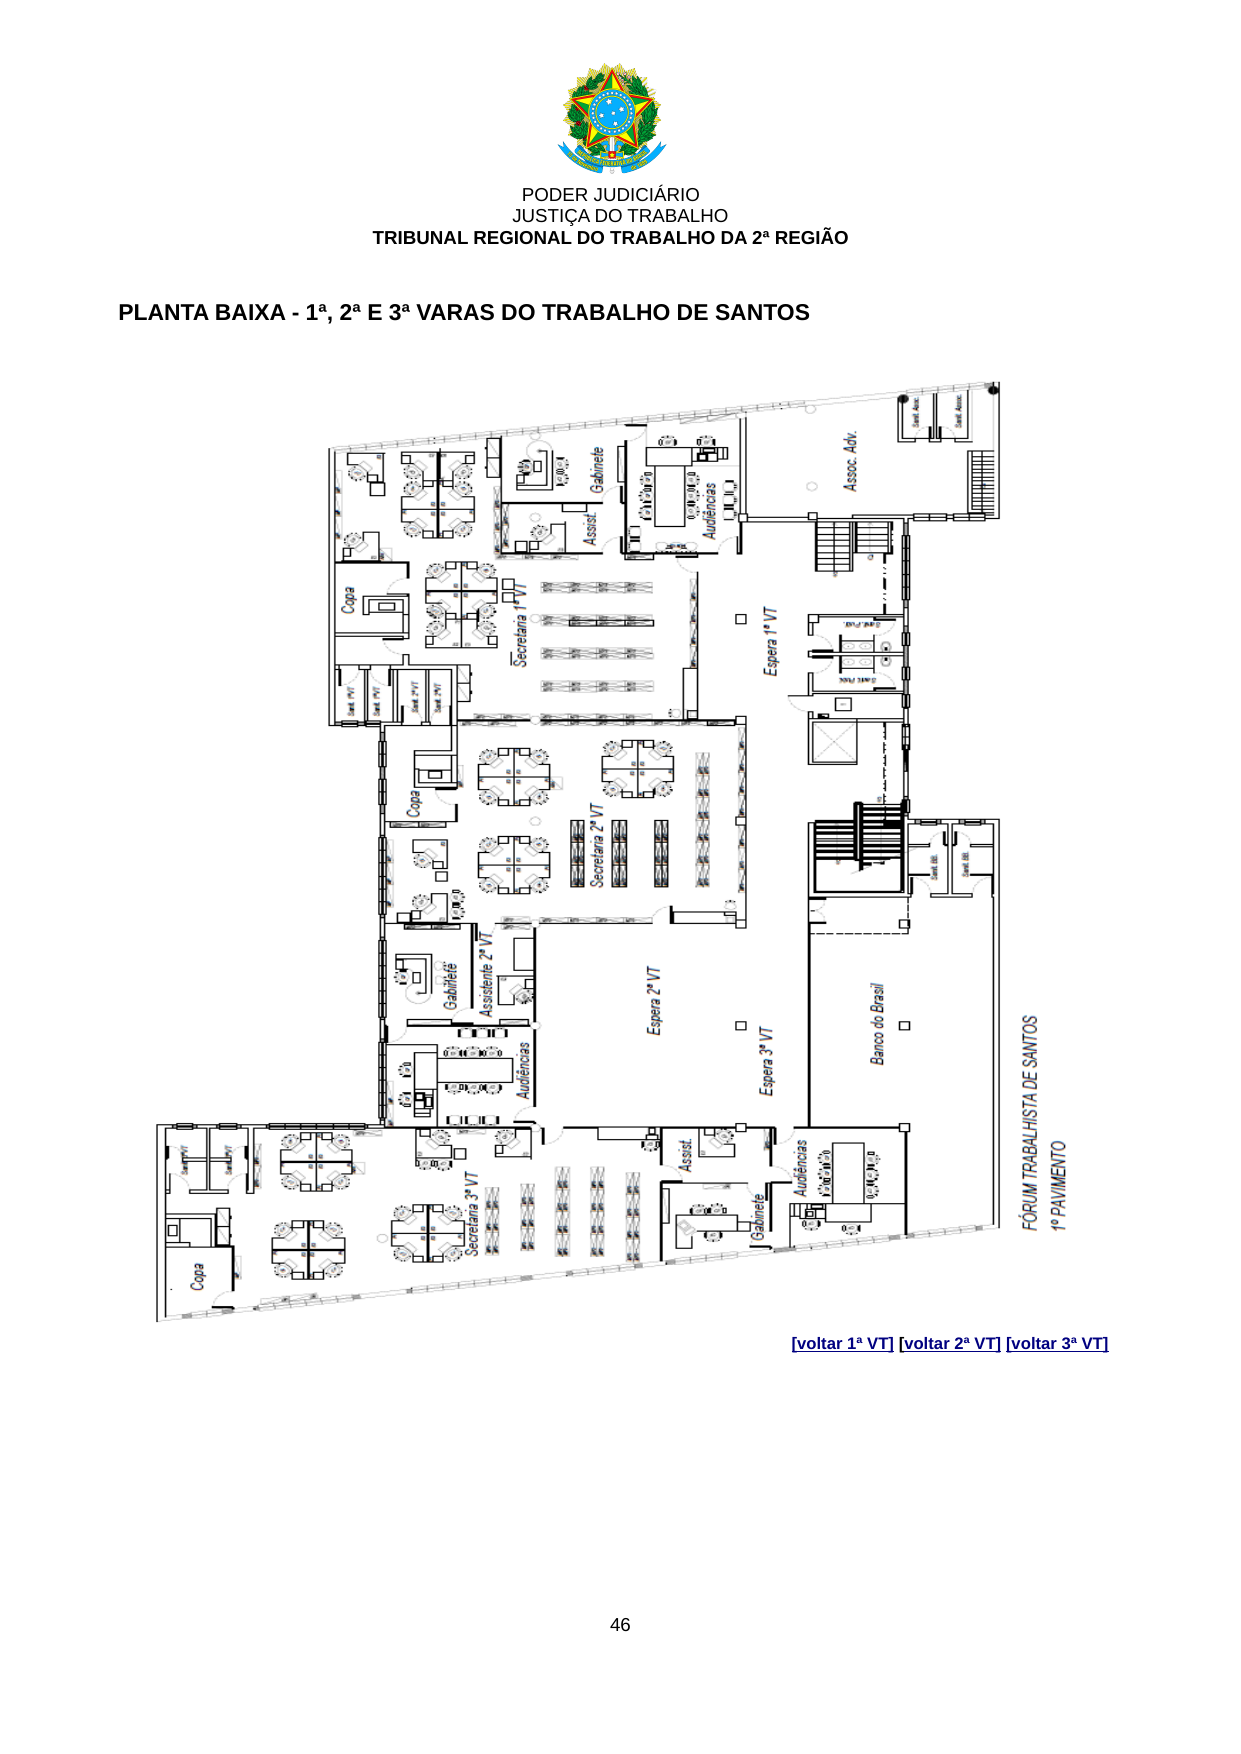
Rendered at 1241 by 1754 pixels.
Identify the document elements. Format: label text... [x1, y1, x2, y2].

subtitle PLANTA BAIXA - 1ª, 2ª E 3ª VARAS DO TRABALHO DE SANTOS [118, 299, 1122, 325]
picture [148, 367, 1074, 1329]
text [voltar 1ª VT] [voltar 2ª VT] [voltar 3ª VT]h [118, 496, 1122, 1354]
